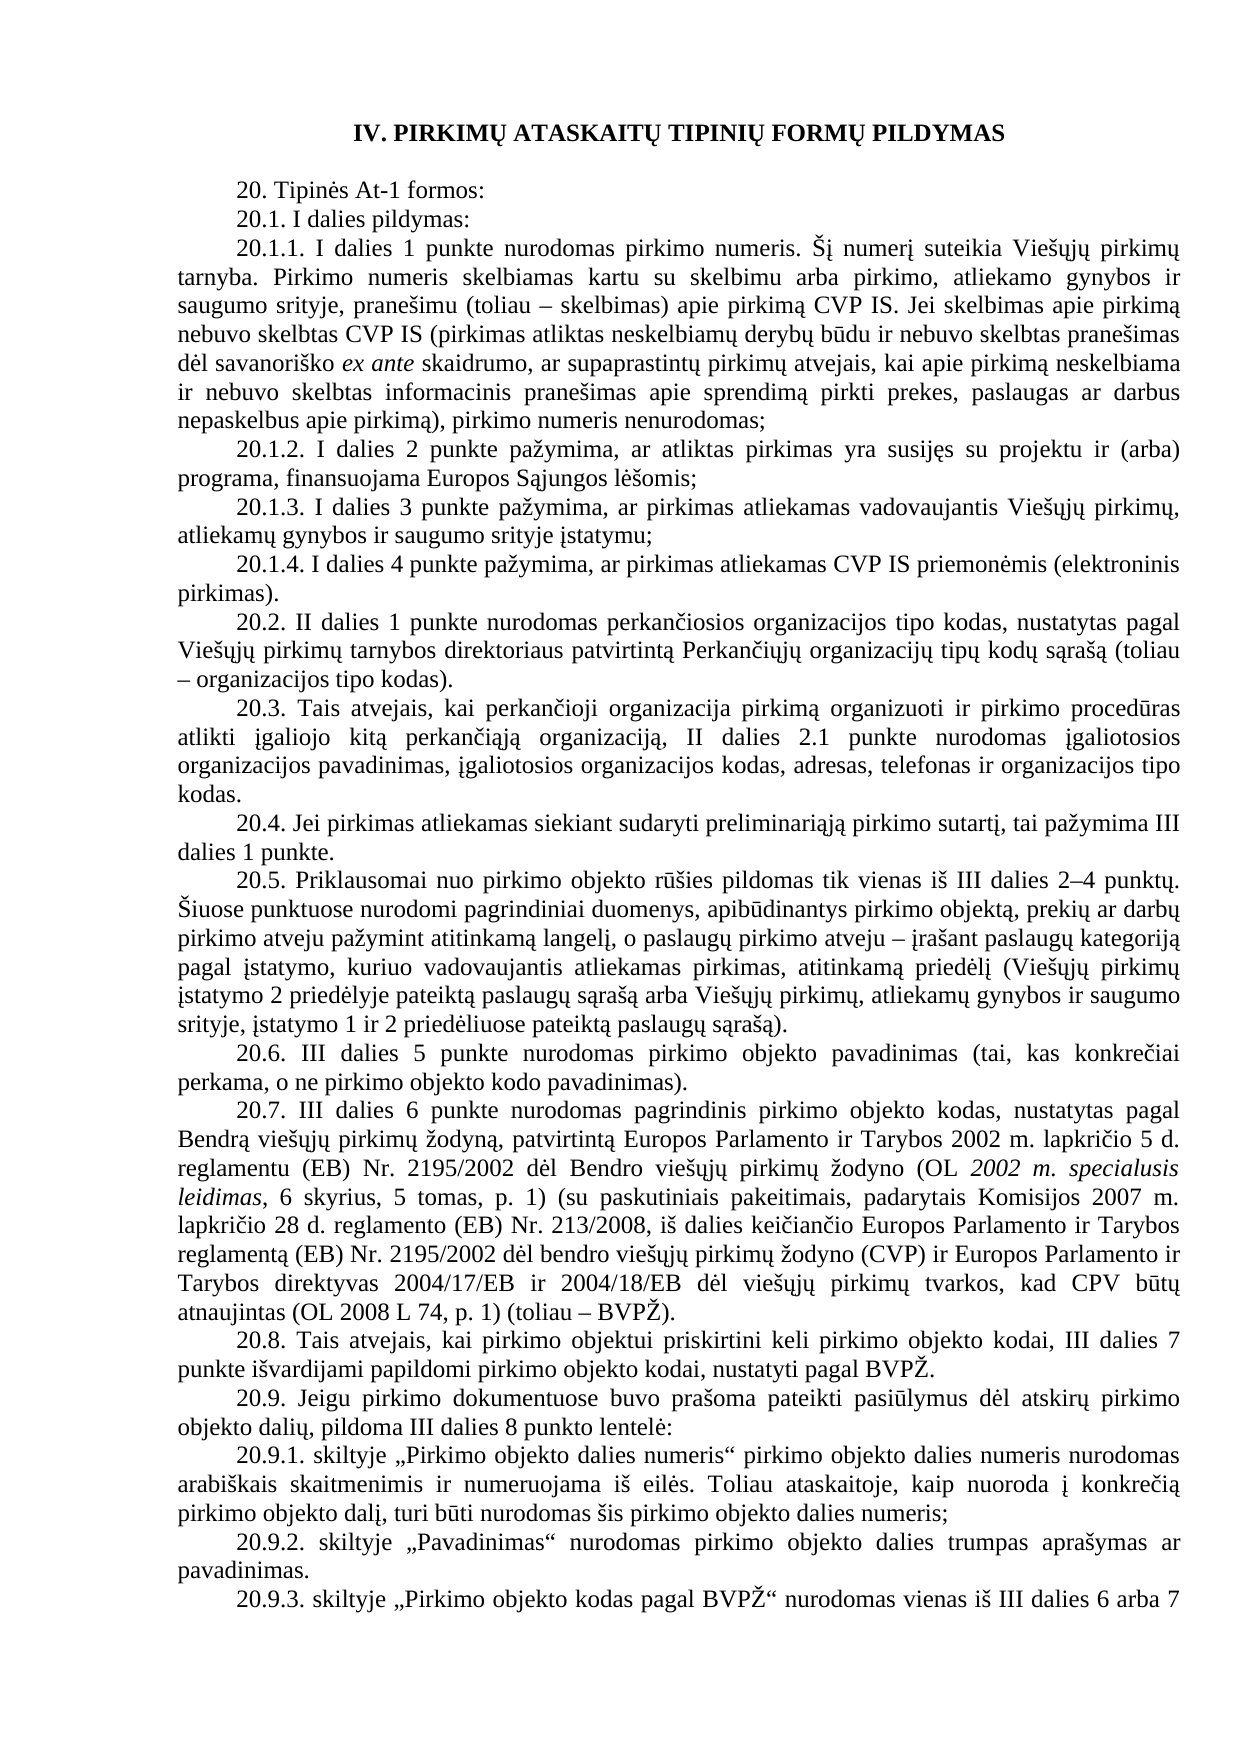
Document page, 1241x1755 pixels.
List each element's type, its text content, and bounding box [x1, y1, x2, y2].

text 20.9.2. skiltyje „Pavadinimas“ nurodomas pirkimo objekto dalies trumpas aprašymas ar pavadinimas. [177, 1527, 1181, 1584]
text 20.3. Tais atvejais, kai perkančioji organizacija pirkimą organizuoti ir pirkimo procedūras atlikti įgaliojo kitą perkančiąją organizaciją, II dalies 2.1 punkte nurodomas įgaliotosios organizacijos pavadinimas, įgaliotosios organizacijos kodas, adresas, telefonas ir organizacijos tipo kodas. [177, 693, 1181, 808]
text 20.2. II dalies 1 punkte nurodomas perkančiosios organizacijos tipo kodas, nustatytas pagal Viešųjų pirkimų tarnybos direktoriaus patvirtintą Perkančiųjų organizacijų tipų kodų sąrašą (toliau – organizacijos tipo kodas). [177, 607, 1181, 693]
text IV. PIRKIMŲ ATASKAITŲ TIPINIŲ FORMŲ PILDYMAS [177, 118, 1181, 147]
text 20.5. Priklausomai nuo pirkimo objekto rūšies pildomas tik vienas iš III dalies 2–4 punktų. Šiuose punktuose nurodomi pagrindiniai duomenys, apibūdinantys pirkimo objektą, prekių ar darbų pirkimo atveju pažymint atitinkamą langelį, o paslaugų pirkimo atveju – įrašant paslaugų kategoriją pagal įstatymo, kuriuo vadovaujantis atliekamas pirkimas, atitinkamą priedėlį (Viešųjų pirkimų įstatymo 2 priedėlyje pateiktą paslaugų sąrašą arba Viešųjų pirkimų, atliekamų gynybos ir saugumo srityje, įstatymo 1 ir 2 priedėliuose pateiktą paslaugų sąrašą). [177, 866, 1181, 1038]
text 20.8. Tais atvejais, kai pirkimo objektui priskirtini keli pirkimo objekto kodai, III dalies 7 punkte išvardijami papildomi pirkimo objekto kodai, nustatyti pagal BVPŽ. [177, 1326, 1181, 1383]
text 20.4. Jei pirkimas atliekamas siekiant sudaryti preliminariąją pirkimo sutartį, tai pažymima III dalies 1 punkte. [177, 808, 1181, 866]
text 20.1. I dalies pildymas: [177, 204, 1181, 233]
text 20.9.1. skiltyje „Pirkimo objekto dalies numeris“ pirkimo objekto dalies numeris nurodomas arabiškais skaitmenimis ir numeruojama iš eilės. Toliau ataskaitoje, kaip nuoroda į konkrečią pirkimo objekto dalį, turi būti nurodomas šis pirkimo objekto dalies numeris; [177, 1441, 1181, 1527]
text 20.9. Jeigu pirkimo dokumentuose buvo prašoma pateikti pasiūlymus dėl atskirų pirkimo objekto dalių, pildoma III dalies 8 punkto lentelė: [177, 1383, 1181, 1441]
text 20.1.4. I dalies 4 punkte pažymima, ar pirkimas atliekamas CVP IS priemonėmis (elektroninis pirkimas). [177, 549, 1181, 607]
text 20.6. III dalies 5 punkte nurodomas pirkimo objekto pavadinimas (tai, kas konkrečiai perkama, o ne pirkimo objekto kodo pavadinimas). [177, 1038, 1181, 1096]
text 20.7. III dalies 6 punkte nurodomas pagrindinis pirkimo objekto kodas, nustatytas pagal Bendrą viešųjų pirkimų žodyną, patvirtintą Europos Parlamento ir Tarybos 2002 m. lapkričio 5 d. reglamentu (EB) Nr. 2195/2002 dėl bendro viešųjų pirkimų žodyno (OL 2002 m. specialusis leidimas, 6 skyrius, 5 tomas, p. 1) (su paskutiniais pakeitimais, padarytais Komisijos 2007 m. lapkričio 28 d. reglamento (EB) Nr. 213/2008, iš dalies keičiančio Europos Parlamento ir Tarybos reglamentą (EB) Nr. 2195/2002 dėl bendro viešųjų pirkimų žodyno (CVP) ir Europos Parlamento ir Tarybos direktyvas 2004/17/EB ir 2004/18/EB dėl viešųjų pirkimų tvarkos, kad CPV būtų atnaujintas (OL 2008 L 74, p. 1) (toliau – BVPŽ). [177, 1096, 1181, 1326]
text 20.1.3. I dalies 3 punkte pažymima, ar pirkimas atliekamas vadovaujantis Viešųjų pirkimų, atliekamų gynybos ir saugumo srityje įstatymu; [177, 492, 1181, 549]
text 20. Tipinės At-1 formos: [177, 176, 1181, 204]
text 20.9.3. skiltyje „Pirkimo objekto kodas pagal BVPŽ“ nurodomas vienas iš III dalies 6 arba 7 [177, 1584, 1181, 1613]
text 20.1.2. I dalies 2 punkte pažymima, ar atliktas pirkimas yra susijęs su projektu ir (arba) programa, finansuojama Europos Sąjungos lėšomis; [177, 434, 1181, 492]
text 20.1.1. I dalies 1 punkte nurodomas pirkimo numeris. Šį numerį suteikia Viešųjų pirkimų tarnyba. Pirkimo numeris skelbiamas kartu su skelbimu arba pirkimo, atliekamo gynybos ir saugumo srityje, pranešimu (toliau – skelbimas) apie pirkimą CVP IS. Jei skelbimas apie pirkimą nebuvo skelbtas CVP IS (pirkimas atliktas neskelbiamų derybų būdu ir nebuvo skelbtas pranešimas dėl savanoriško ex ante skaidrumo, ar supaprastintų pirkimų atvejais, kai apie pirkimą neskelbiama ir nebuvo skelbtas informacinis pranešimas apie sprendimą pirkti prekes, paslaugas ar darbus nepaskelbus apie pirkimą), pirkimo numeris nenurodomas; [177, 233, 1181, 434]
